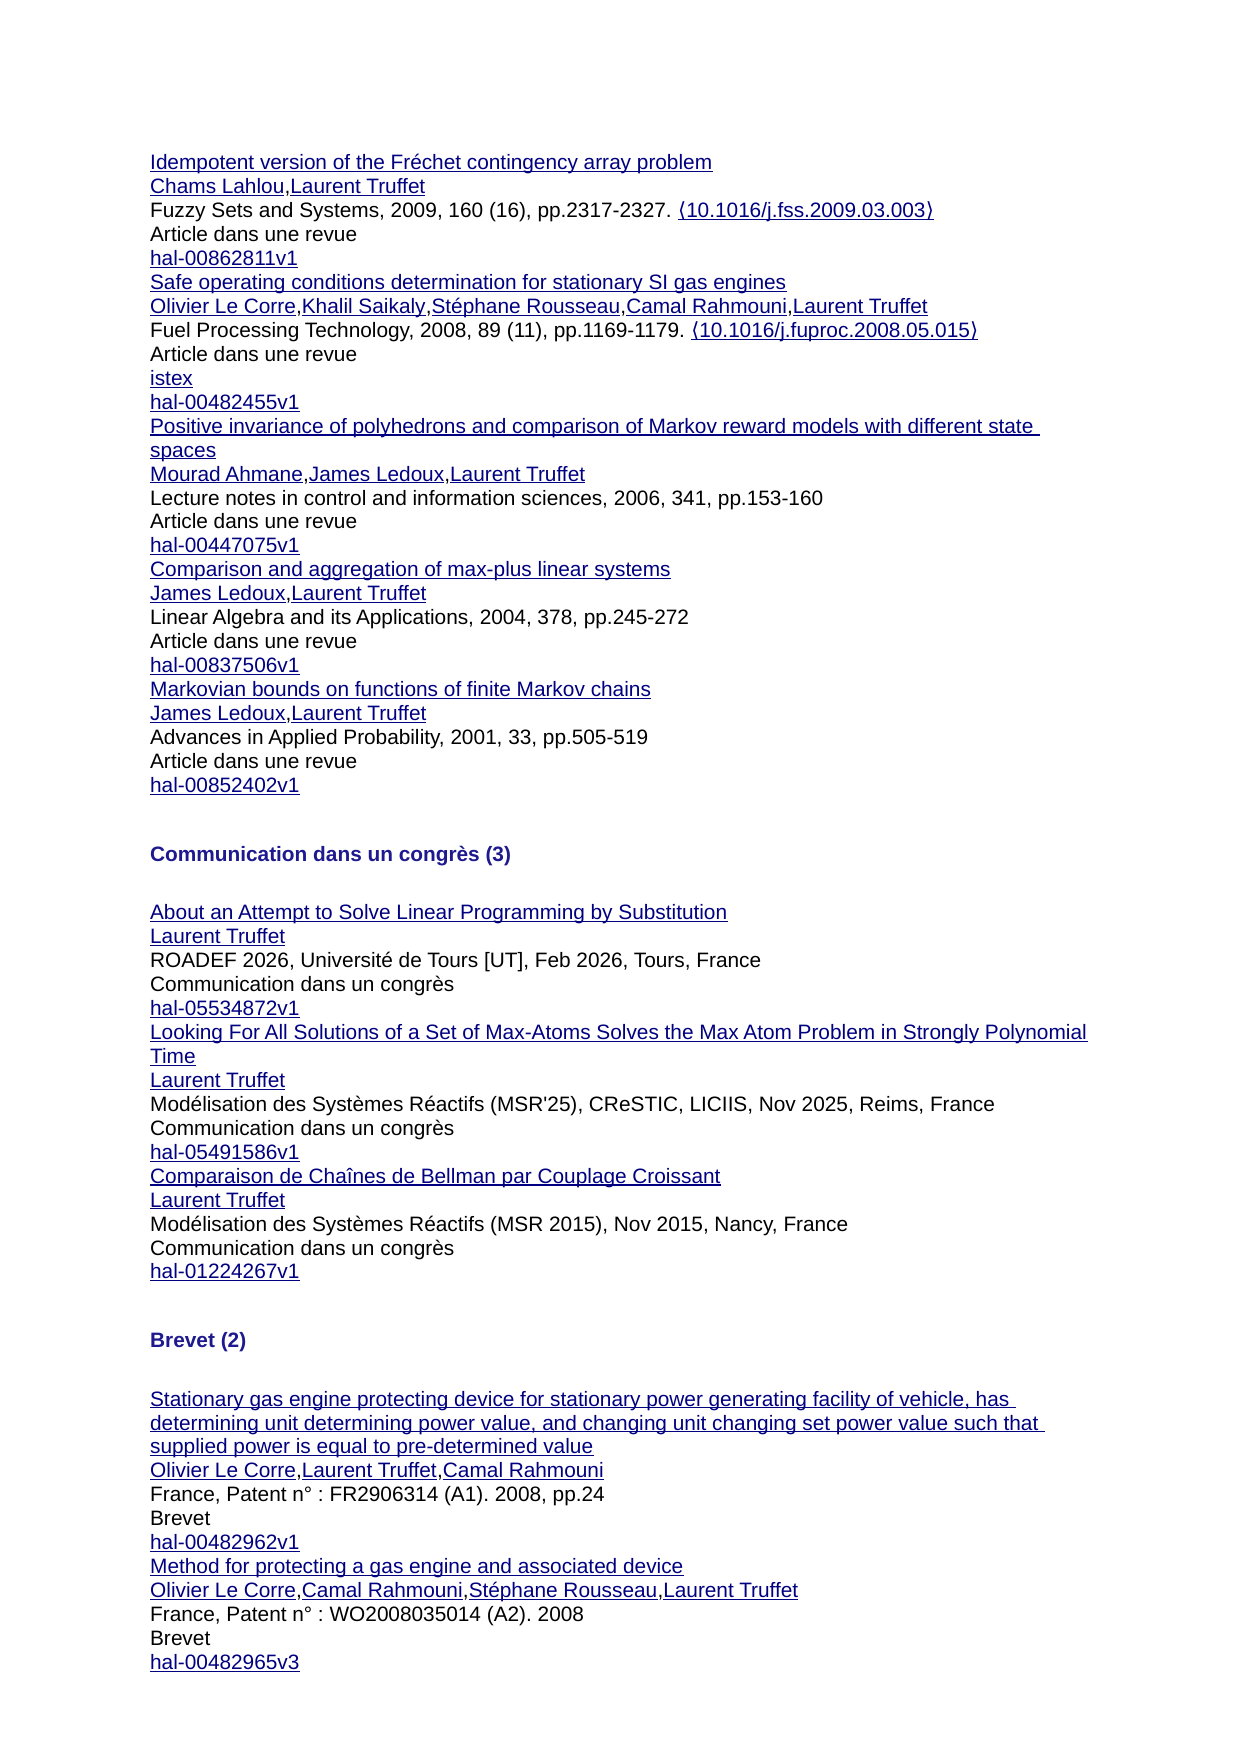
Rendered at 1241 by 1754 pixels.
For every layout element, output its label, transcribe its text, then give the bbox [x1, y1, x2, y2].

subtitle Brevet (2) [150, 1328, 1090, 1352]
table_cell Looking For All Solutions of a Set of Max-Atoms Solves the Max Atom Problem in Strongly Polynomial Time Laurent Truffet Modélisation des Systèmes Réactifs (MSR'25), CReSTIC, LICIIS, Nov 2025, Reims, France Communication dans un congrès hal-05491586v1 [150, 1020, 1090, 1163]
subtitle Communication dans un congrès (3) [150, 842, 1090, 866]
table_cell Positive invariance of polyhedrons and comparison of Markov reward models with different state spaces Mourad Ahmane,James Ledoux,Laurent Truffet Lecture notes in control and information sciences, 2006, 341, pp.153-160 Article dans une revue hal-00447075v1 [150, 414, 1090, 557]
table_header About an Attempt to Solve Linear Programming by Substitution Laurent Truffet ROADEF 2026, Université de Tours [UT], Feb 2026, Tours, France Communication dans un congrès hal-05534872v1 [150, 900, 1090, 1020]
table_cell Idempotent version of the Fréchet contingency array problem Chams Lahlou,Laurent Truffet Fuzzy Sets and Systems, 2009, 160 (16), pp.2317-2327. ⟨10.1016/j.fss.2009.03.003⟩ Article dans une revue hal-00862811v1 [150, 150, 1090, 270]
table_cell Comparison and aggregation of max-plus linear systems James Ledoux,Laurent Truffet Linear Algebra and its Applications, 2004, 378, pp.245-272 Article dans une revue hal-00837506v1 [150, 557, 1090, 677]
table_cell Safe operating conditions determination for stationary SI gas engines Olivier Le Corre,Khalil Saikaly,Stéphane Rousseau,Camal Rahmouni,Laurent Truffet Fuel Processing Technology, 2008, 89 (11), pp.1169-1179. ⟨10.1016/j.fuproc.2008.05.015⟩ Article dans une revue istex hal-00482455v1 [150, 270, 1090, 413]
table_cell Method for protecting a gas engine and associated device Olivier Le Corre,Camal Rahmouni,Stéphane Rousseau,Laurent Truffet France, Patent n° : WO2008035014 (A2). 2008 Brevet hal-00482965v3 [150, 1554, 1090, 1674]
table_cell Comparaison de Chaînes de Bellman par Couplage Croissant Laurent Truffet Modélisation des Systèmes Réactifs (MSR 2015), Nov 2015, Nancy, France Communication dans un congrès hal-01224267v1 [150, 1164, 1090, 1283]
table_cell Markovian bounds on functions of finite Markov chains James Ledoux,Laurent Truffet Advances in Applied Probability, 2001, 33, pp.505-519 Article dans une revue hal-00852402v1 [150, 677, 1090, 797]
table_header Stationary gas engine protecting device for stationary power generating facility of vehicle, has determining unit determining power value, and changing unit changing set power value such that supplied power is equal to pre-determined value Olivier Le Corre,Laurent Truffet,Camal Rahmouni France, Patent n° : FR2906314 (A1). 2008, pp.24 Brevet hal-00482962v1 [150, 1386, 1090, 1554]
